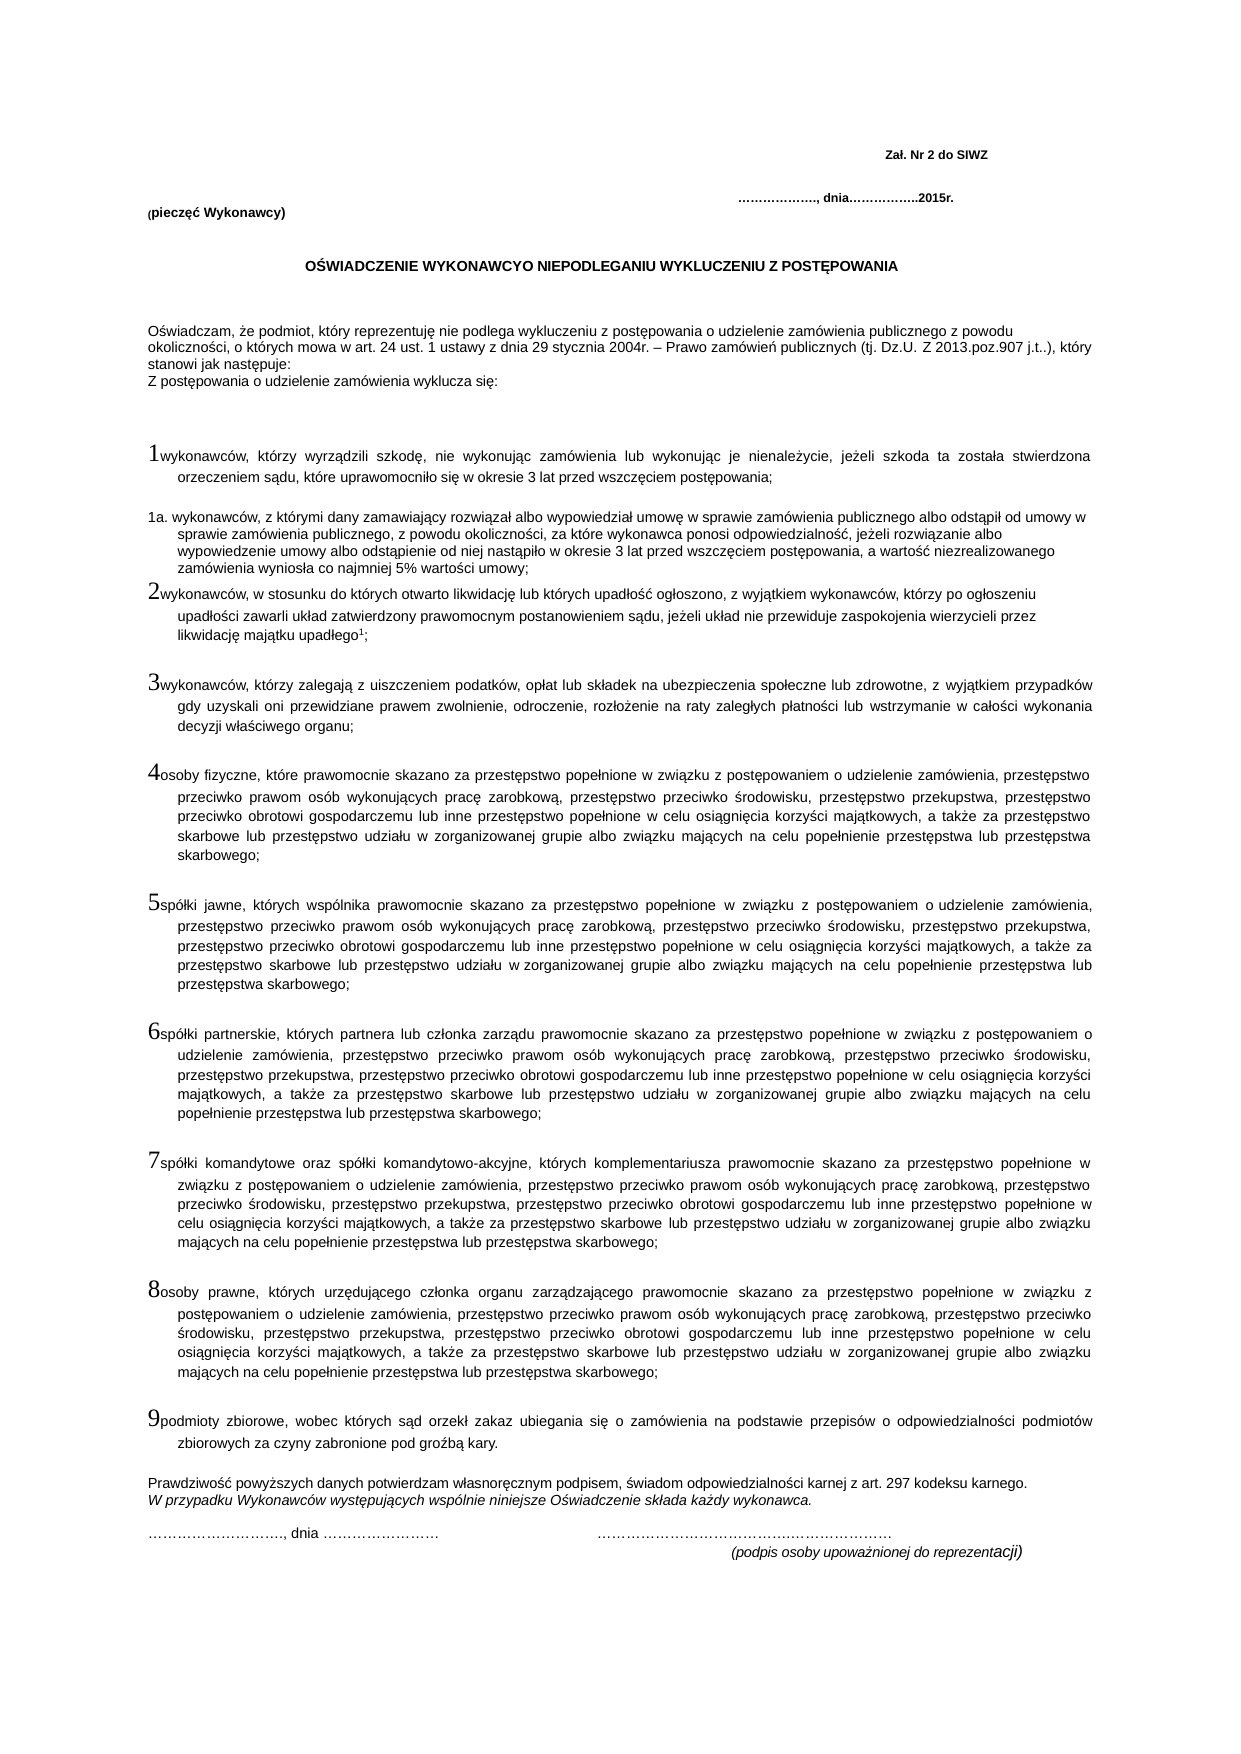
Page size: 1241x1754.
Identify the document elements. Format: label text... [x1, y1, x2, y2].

list wykonawców, którzy wyrządzili szkodę, nie wykonując zamówienia lub wykonując je nienależycie, jeżeli szkoda ta została stwierdzona orzeczeniem sądu, które uprawomocniło się w okresie 3 lat przed wszczęciem postępowania; [148, 438, 1092, 486]
text Zał. Nr 2 do SIWZ [885, 148, 1093, 162]
text OŚWIADCZENIE WYKONAWCYO NIEPODLEGANIU WYKLUCZENIU Z POSTĘPOWANIA [207, 258, 997, 274]
list osoby fizyczne, które prawomocnie skazano za przestępstwo popełnione w związku z postępowaniem o udzielenie zamówienia, przestępstwo przeciwko prawom osób wykonujących pracę zarobkową, przestępstwo przeciwko środowisku, przestępstwo przekupstwa, przestępstwo przeciwko obrotowi gospodarczemu lub inne przestępstwo popełnione w celu osiągnięcia korzyści majątkowych, a także za przestępstwo skarbowe lub przestępstwo udziału w zorganizowanej grupie albo związku mających na celu popełnienie przestępstwa lub przestępstwa skarbowego; [148, 757, 1092, 863]
list spółki jawne, których wspólnika prawomocnie skazano za przestępstwo popełnione w związku z postępowaniem o udzielenie zamówienia, przestępstwo przeciwko prawom osób wykonujących pracę zarobkową, przestępstwo przeciwko środowisku, przestępstwo przekupstwa, przestępstwo przeciwko obrotowi gospodarczemu lub inne przestępstwo popełnione w celu osiągnięcia korzyści majątkowych, a także za przestępstwo skarbowe lub przestępstwo udziału w zorganizowanej grupie albo związku mających na celu popełnienie przestępstwa lub przestępstwa skarbowego; [148, 887, 1093, 992]
list wykonawców, którzy zalegają z uiszczeniem podatków, opłat lub składek na ubezpieczenia społeczne lub zdrowotne, z wyjątkiem przypadków gdy uzyskali oni przewidziane prawem zwolnienie, odroczenie, rozłożenie na raty zaległych płatności lub wstrzymanie w całości wykonania decyzji właściwego organu; [148, 667, 1093, 734]
list spółki komandytowe oraz spółki komandytowo-akcyjne, których komplementariusza prawomocnie skazano za przestępstwo popełnione w związku z postępowaniem o udzielenie zamówienia, przestępstwo przeciwko prawom osób wykonujących pracę zarobkową, przestępstwo przeciwko środowisku, przestępstwo przekupstwa, przestępstwo przeciwko obrotowi gospodarczemu lub inne przestępstwo popełnione w celu osiągnięcia korzyści majątkowych, a także za przestępstwo skarbowe lub przestępstwo udziału w zorganizowanej grupie albo związku mających na celu popełnienie przestępstwa lub przestępstwa skarbowego; [148, 1145, 1092, 1251]
list osoby prawne, których urzędującego członka organu zarządzającego prawomocnie skazano za przestępstwo popełnione w związku z postępowaniem o udzielenie zamówienia, przestępstwo przeciwko prawom osób wykonujących pracę zarobkową, przestępstwo przeciwko środowisku, przestępstwo przekupstwa, przestępstwo przeciwko obrotowi gospodarczemu lub inne przestępstwo popełnione w celu osiągnięcia korzyści majątkowych, a także za przestępstwo skarbowe lub przestępstwo udziału w zorganizowanej grupie albo związku mających na celu popełnienie przestępstwa lub przestępstwa skarbowego; [148, 1274, 1093, 1380]
text W przypadku Wykonawców występujących wspólnie niniejsze Oświadczenie składa każdy wykonawca. [148, 1491, 1092, 1508]
list spółki partnerskie, których partnera lub członka zarządu prawomocnie skazano za przestępstwo popełnione w związku z postępowaniem o udzielenie zamówienia, przestępstwo przeciwko prawom osób wykonujących pracę zarobkową, przestępstwo przeciwko środowisku, przestępstwo przekupstwa, przestępstwo przeciwko obrotowi gospodarczemu lub inne przestępstwo popełnione w celu osiągnięcia korzyści majątkowych, a także za przestępstwo skarbowe lub przestępstwo udziału w zorganizowanej grupie albo związku mających na celu popełnienie przestępstwa lub przestępstwa skarbowego; [148, 1016, 1093, 1122]
list wykonawców, w stosunku do których otwarto likwidację lub których upadłość ogłoszono, z wyjątkiem wykonawców, którzy po ogłoszeniu upadłości zawarli układ zatwierdzony prawomocnym postanowieniem sądu, jeżeli układ nie przewiduje zaspokojenia wierzycieli przez likwidację majątku upadłego1; [148, 576, 1093, 643]
list podmioty zbiorowe, wobec których sąd orzekł zakaz ubiegania się o zamówienia na podstawie przepisów o odpowiedzialności podmiotów zbiorowych za czyny zabronione pod groźbą kary. [148, 1403, 1093, 1451]
text Prawdziwość powyższych danych potwierdzam własnoręcznym podpisem, świadom odpowiedzialności karnej z art. 297 kodeksu karnego. [148, 1475, 1092, 1491]
text ………………., dnia……………..2015r. [148, 191, 1093, 205]
text Oświadczam, że podmiot, który reprezentuję nie podlega wykluczeniu z postępowania o udzielenie zamówienia publicznego z powodu okoliczności, o których mowa w art. 24 ust. 1 ustawy z dnia 29 stycznia 2004r. – Prawo zamówień publicznych (tj. Dz.U. Z 2013.poz.907 j.t..), który stanowi jak następuje: Z postępowania o udzielenie zamówienia wyklucza się: [148, 322, 1093, 389]
text (podpis osoby upoważnionej do reprezentacji) [148, 1542, 1092, 1561]
text ………………………., dnia …………………… ………………………………….………………… [148, 1508, 1092, 1542]
text 1a. wykonawców, z którymi dany zamawiający rozwiązał albo wypowiedział umowę w sprawie zamówienia publicznego albo odstąpił od umowy w sprawie zamówienia publicznego, z powodu okoliczności, za które wykonawca ponosi odpowiedzialność, jeżeli rozwiązanie albo wypowiedzenie umowy albo odstąpienie od niej nastąpiło w okresie 3 lat przed wszczęciem postępowania, a wartość niezrealizowanego zamówienia wyniosła co najmniej 5% wartości umowy; [148, 509, 1093, 576]
text (pieczęć Wykonawcy) [148, 205, 1093, 229]
